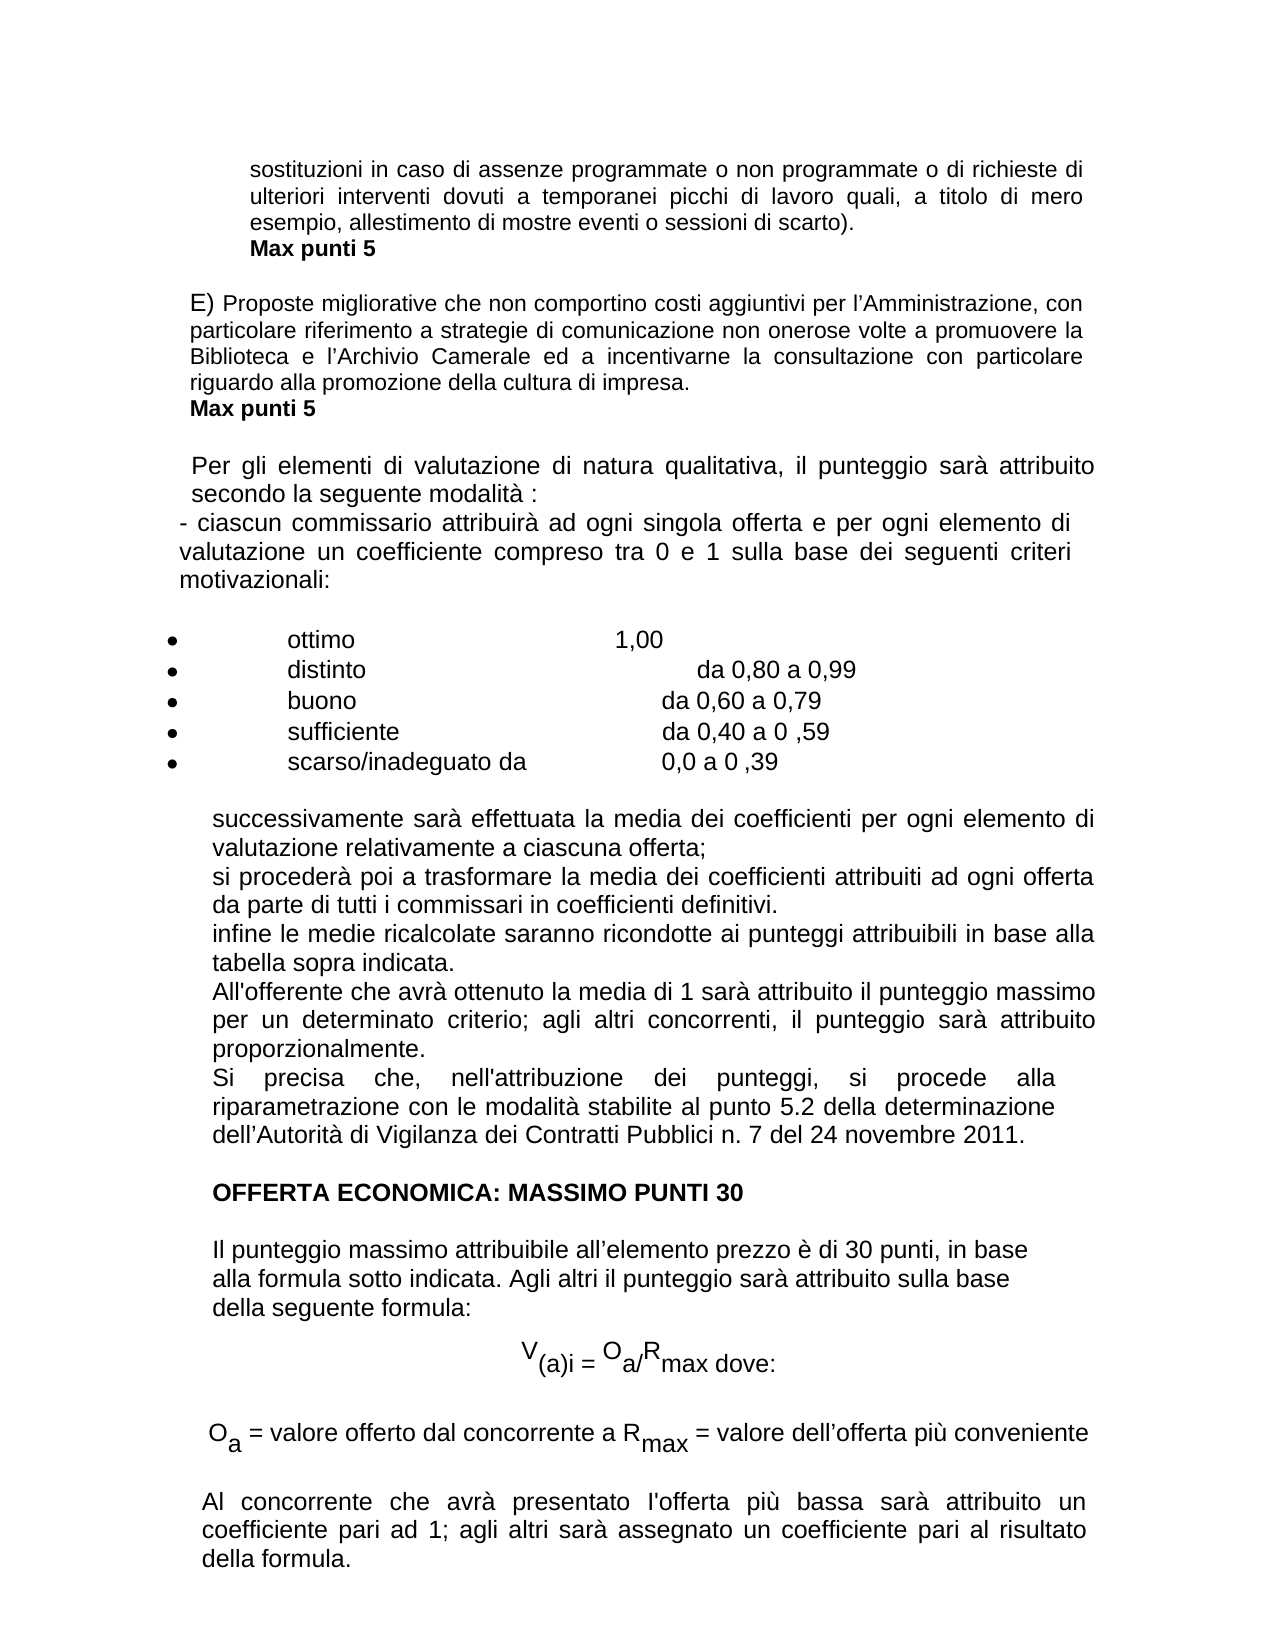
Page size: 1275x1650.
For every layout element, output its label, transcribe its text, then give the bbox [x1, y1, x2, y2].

text All'offerente che avrà ottenuto la media di 1 sarà attribuito il punteggio massimo per un determinato criterio; agli altri concorrenti, il punteggio sarà attribuito proporzionalmente. [212, 977, 1096, 1063]
text Max punti 5 [189, 235, 1096, 261]
text infine le medie ricalcolate saranno ricondotte ai punteggi attribuibili in base alla tabella sopra indicata. [212, 919, 1096, 977]
text si procederà poi a trasformare la media dei coefficienti attribuiti ad ogni offerta da parte di tutti i commissari in coefficienti definitivi. [212, 862, 1096, 919]
text sufficiente da 0,40 a 0 ,59 scarso/inadeguato da 0,0 a 0 ,39 [287, 717, 830, 775]
text Per gli elementi di valutazione di natura qualitativa, il punteggio sarà attribuito secondo la seguente modalità : [191, 451, 1096, 508]
picture [166, 623, 190, 777]
text V(a)i = Oa/Rmax dove: [202, 1336, 1096, 1377]
text Il punteggio massimo attribuibile all’elemento prezzo è di 30 punti, in base alla formula sotto indicata. Agli altri il punteggio sarà attribuito sulla base della seguente formula: [212, 1235, 1060, 1322]
text Si precisa che, nell'attribuzione dei punteggi, si procede alla riparametrazione con le modalità stabilite al punto 5.2 della determinazione dell’Autorità di Vigilanza dei Contratti Pubblici n. 7 del 24 novembre 2011. [212, 1063, 1055, 1149]
text Max punti 5 [189, 396, 1096, 422]
list sostituzioni in caso di assenze programmate o non programmate o di richieste di ulteriori interventi dovuti a temporanei picchi di lavoro quali, a titolo di mero esempio, allestimento di mostre eventi o sessioni di scarto). [212, 156, 1084, 235]
text E) Proposte migliorative che non comportino costi aggiuntivi per l’Amministrazione, con particolare riferimento a strategie di comunicazione non onerose volte a promuovere la Biblioteca e l’Archivio Camerale ed a incentivarne la consultazione con particolare riguardo alla promozione della cultura di impresa. [189, 288, 1084, 396]
text distinto da 0,80 a 0,99 [287, 655, 1096, 684]
text - ciascun commissario attribuirà ad ogni singola offerta e per ogni elemento di valutazione un coefficiente compreso tra 0 e 1 sulla base dei seguenti criteri motivazionali: [179, 508, 1072, 594]
text buono da 0,60 a 0,79 [287, 686, 1096, 714]
text successivamente sarà effettuata la media dei coefficienti per ogni elemento di valutazione relativamente a ciascuna offerta; [212, 804, 1096, 862]
text OFFERTA ECONOMICA: MASSIMO PUNTI 30 [212, 1178, 1096, 1207]
text Oa = valore offerto dal concorrente a Rmax = valore dell’offerta più conveniente [202, 1418, 1096, 1457]
text ottimo 1,00 [287, 625, 1096, 653]
text Al concorrente che avrà presentato I'offerta più bassa sarà attribuito un coefficiente pari ad 1; agli altri sarà assegnato un coefficiente pari al risultato della formula. [202, 1486, 1088, 1573]
